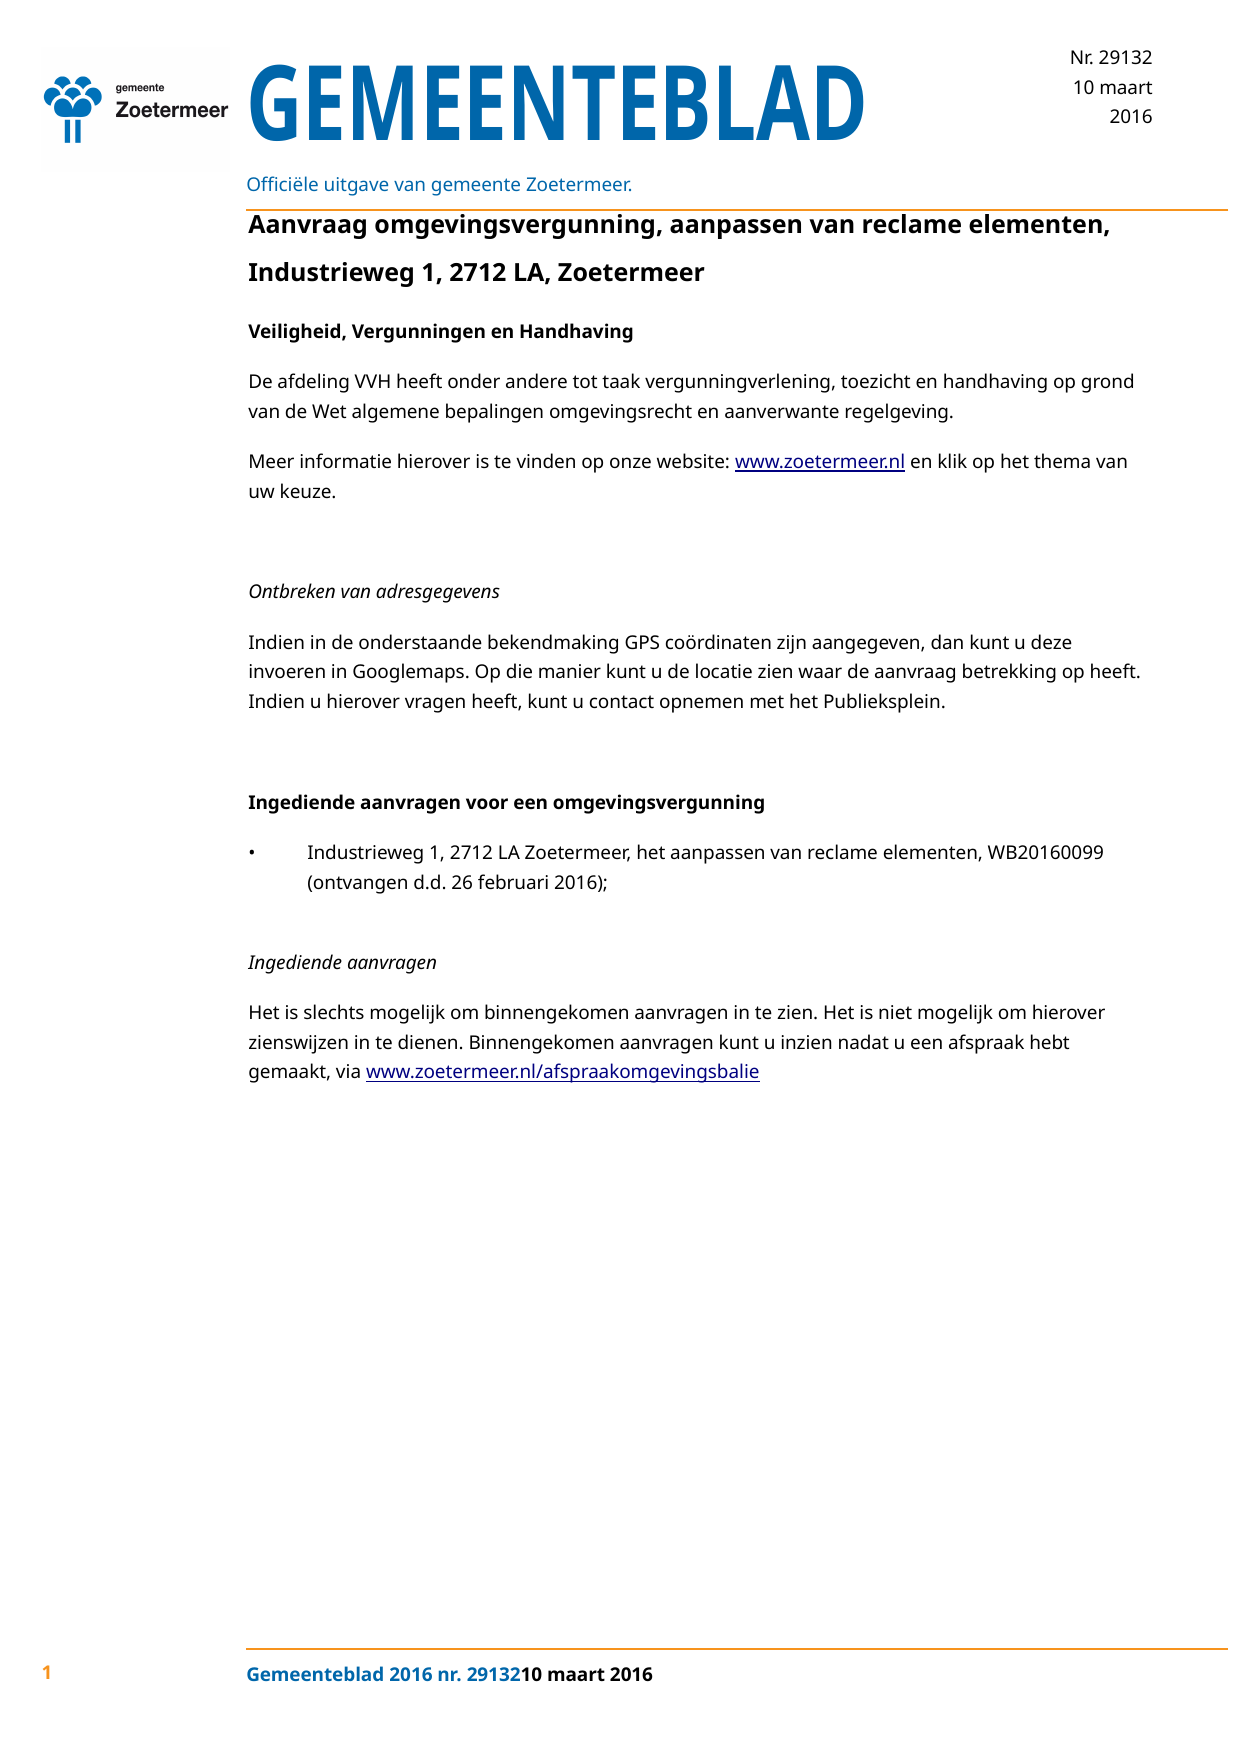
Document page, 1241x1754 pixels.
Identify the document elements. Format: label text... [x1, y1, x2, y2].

text Indien in de onderstaande bekendmaking GPS coördinaten zijn aangegeven, dan kunt u deze invoeren in Googlemaps. Op die manier kunt u de locatie zien waar de aanvraag betrekking op heeft. Indien u hierover vragen heeft, kunt u contact opnemen met het Publieksplein. [248, 629, 1152, 714]
text Aanvraag omgevingsvergunning, aanpassen van reclame elementen, Industrieweg 1, 2712 LA, Zoetermeer [248, 211, 1152, 288]
text Veiligheid, Vergunningen en Handhaving [248, 318, 1152, 344]
text Meer informatie hierover is te vinden op onze website: www.zoetermeer.nl en klik op het thema van uw keuze. [248, 448, 1152, 504]
text Ontbreken van adresgegevens [248, 579, 1152, 604]
text Het is slechts mogelijk om binnengekomen aanvragen in te zien. Het is niet mogelijk om hierover zienswijzen in te dienen. Binnengekomen aanvragen kunt u inzien nadat u een afspraak hebt gemaakt, via www.zoetermeer.nl/afspraakomgevingsbalie [248, 999, 1152, 1084]
picture [41, 47, 231, 172]
text Ingediende aanvragen voor een omgevingsvergunning [248, 789, 1152, 815]
text De afdeling VVH heeft onder andere tot taak vergunningverlening, toezicht en handhaving op grond van de Wet algemene bepalingen omgevingsrecht en aanverwante regelgeving. [248, 368, 1152, 424]
text Ingediende aanvragen [248, 949, 1152, 975]
list Industrieweg 1, 2712 LA Zoetermeer, het aanpassen van reclame elementen, WB20160099 (ontvangen d.d. 26 februari 2016); [248, 839, 1152, 895]
